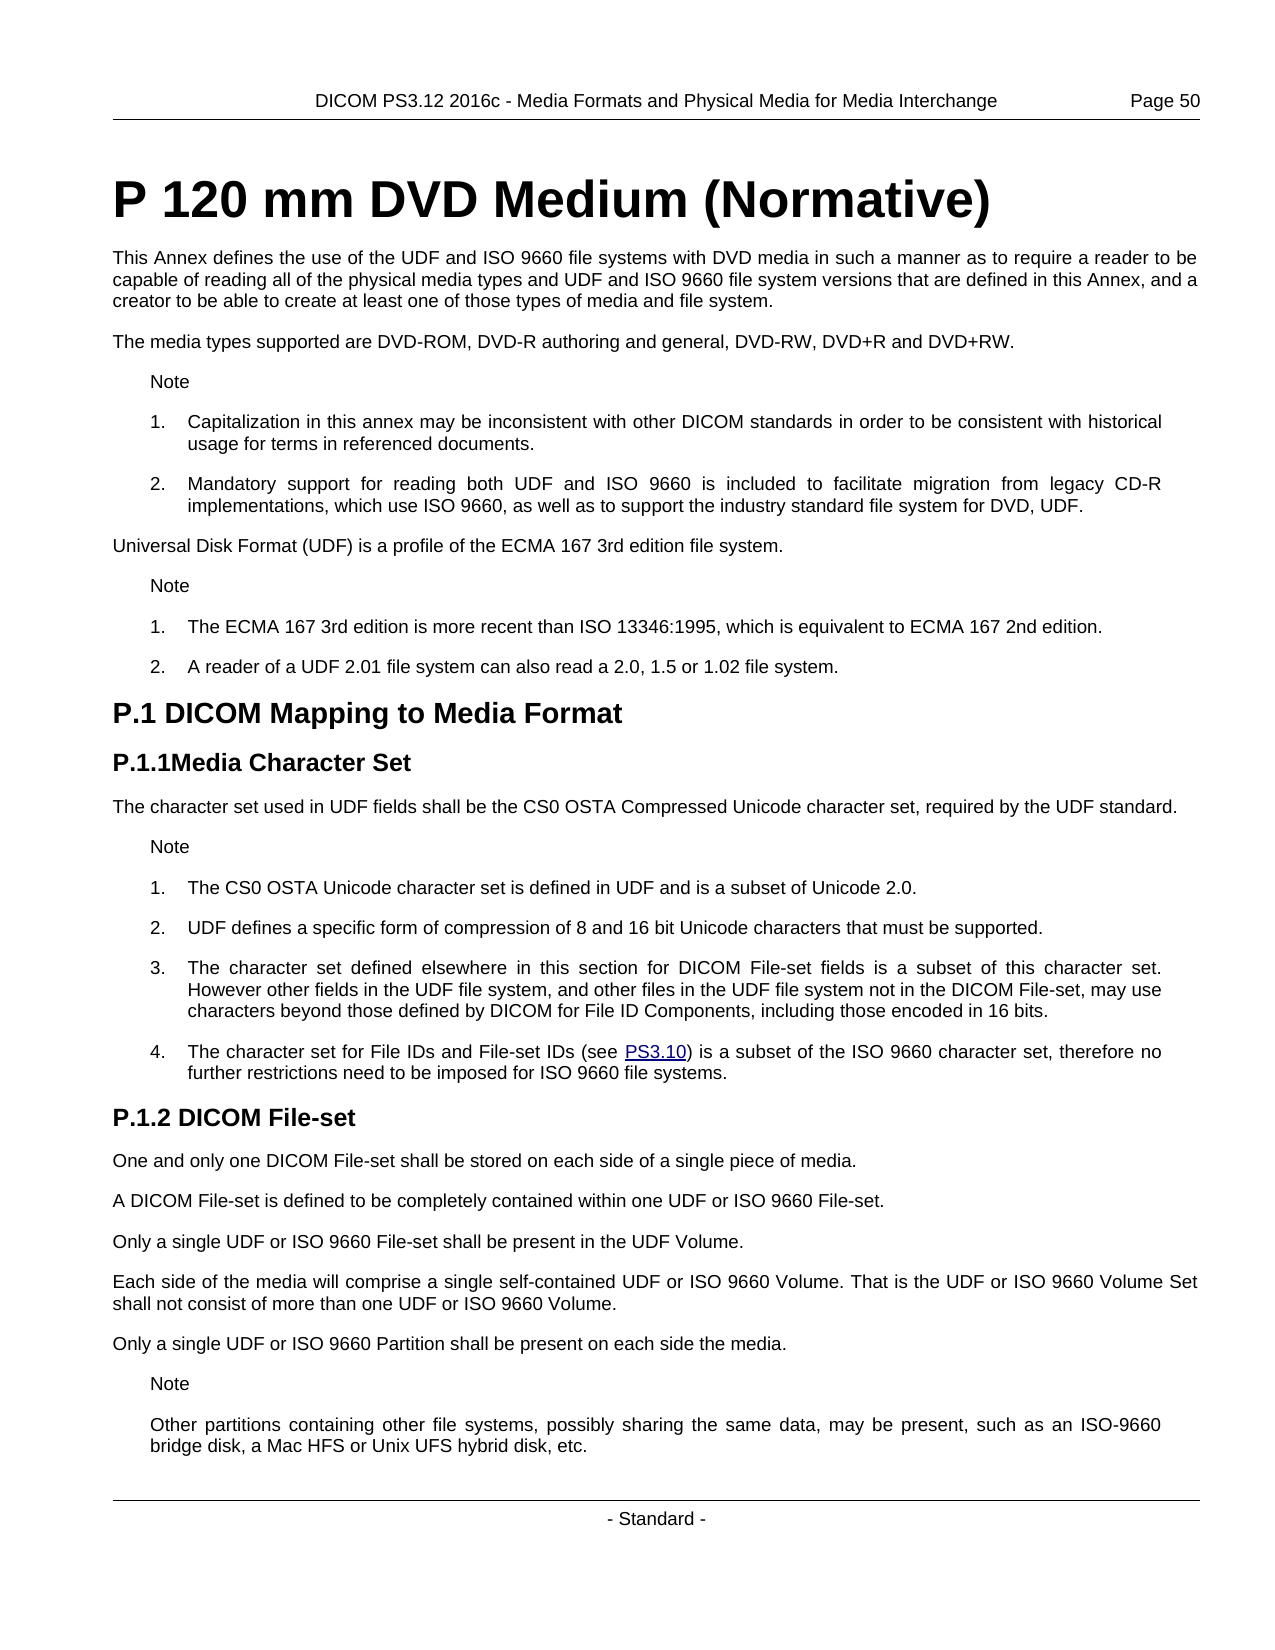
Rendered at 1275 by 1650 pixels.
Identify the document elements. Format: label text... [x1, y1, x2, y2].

text P.1.1Media Character Set [112, 748, 1200, 777]
text Note [150, 1373, 1162, 1395]
text P 120 mm DVD Medium (Normative) [112, 169, 1200, 228]
text Other partitions containing other file systems, possibly sharing the same data, may be present, such as an ISO-9660 bridge disk, a Mac HFS or Unix UFS hybrid disk, etc. [150, 1413, 1162, 1457]
text The media types supported are DVD-ROM, DVD-R authoring and general, DVD-RW, DVD+R and DVD+RW. [112, 331, 1200, 352]
list The ECMA 167 3rd edition is more recent than ISO 13346:1995, which is equivalent to ECMA 167 2nd edition. [150, 616, 1162, 637]
text Note [150, 371, 1162, 392]
text Note [150, 575, 1162, 597]
list The character set for File IDs and File-set IDs (see PS3.10) is a subset of the ISO 9660 character set, therefore no further restrictions need to be imposed for ISO 9660 file systems. [150, 1041, 1162, 1084]
text The character set used in UDF fields shall be the CS0 OSTA Compressed Unicode character set, required by the UDF standard. [112, 796, 1200, 817]
text Universal Disk Format (UDF) is a profile of the ECMA 167 3rd edition file system. [112, 535, 1200, 556]
list Capitalization in this annex may be inconsistent with other DICOM standards in order to be consistent with historical usage for terms in referenced documents. [150, 411, 1162, 454]
list UDF defines a specific form of compression of 8 and 16 bit Unicode characters that must be supported. [150, 917, 1162, 938]
list A reader of a UDF 2.01 file system can also read a 2.0, 1.5 or 1.02 file system. [150, 656, 1162, 677]
list The character set defined elsewhere in this section for DICOM File-set fields is a subset of this character set. However other fields in the UDF file system, and other files in the UDF file system not in the DICOM File-set, may use characters beyond those defined by DICOM for File ID Components, including those encoded in 16 bits. [150, 957, 1162, 1022]
text One and only one DICOM File-set shall be stored on each side of a single piece of media. [112, 1150, 1200, 1172]
text Only a single UDF or ISO 9660 Partition shall be present on each side the media. [112, 1333, 1200, 1354]
list The CS0 OSTA Unicode character set is defined in UDF and is a subset of Unicode 2.0. [150, 877, 1162, 898]
list Mandatory support for reading both UDF and ISO 9660 is included to facilitate migration from legacy CD-R implementations, which use ISO 9660, as well as to support the industry standard file system for DVD, UDF. [150, 473, 1162, 516]
text Note [150, 836, 1162, 858]
text Each side of the media will comprise a single self-contained UDF or ISO 9660 Volume. That is the UDF or ISO 9660 Volume Set shall not consist of more than one UDF or ISO 9660 Volume. [112, 1271, 1200, 1314]
text Only a single UDF or ISO 9660 File-set shall be present in the UDF Volume. [112, 1231, 1200, 1252]
text A DICOM File-set is defined to be completely contained within one UDF or ISO 9660 File-set. [112, 1190, 1200, 1212]
text P.1 DICOM Mapping to Media Format [112, 696, 1200, 730]
text P.1.2 DICOM File-set [112, 1102, 1200, 1131]
text This Annex defines the use of the UDF and ISO 9660 file systems with DVD media in such a manner as to require a reader to be capable of reading all of the physical media types and UDF and ISO 9660 file system versions that are defined in this Annex, and a creator to be able to create at least one of those types of media and file system. [112, 247, 1200, 312]
